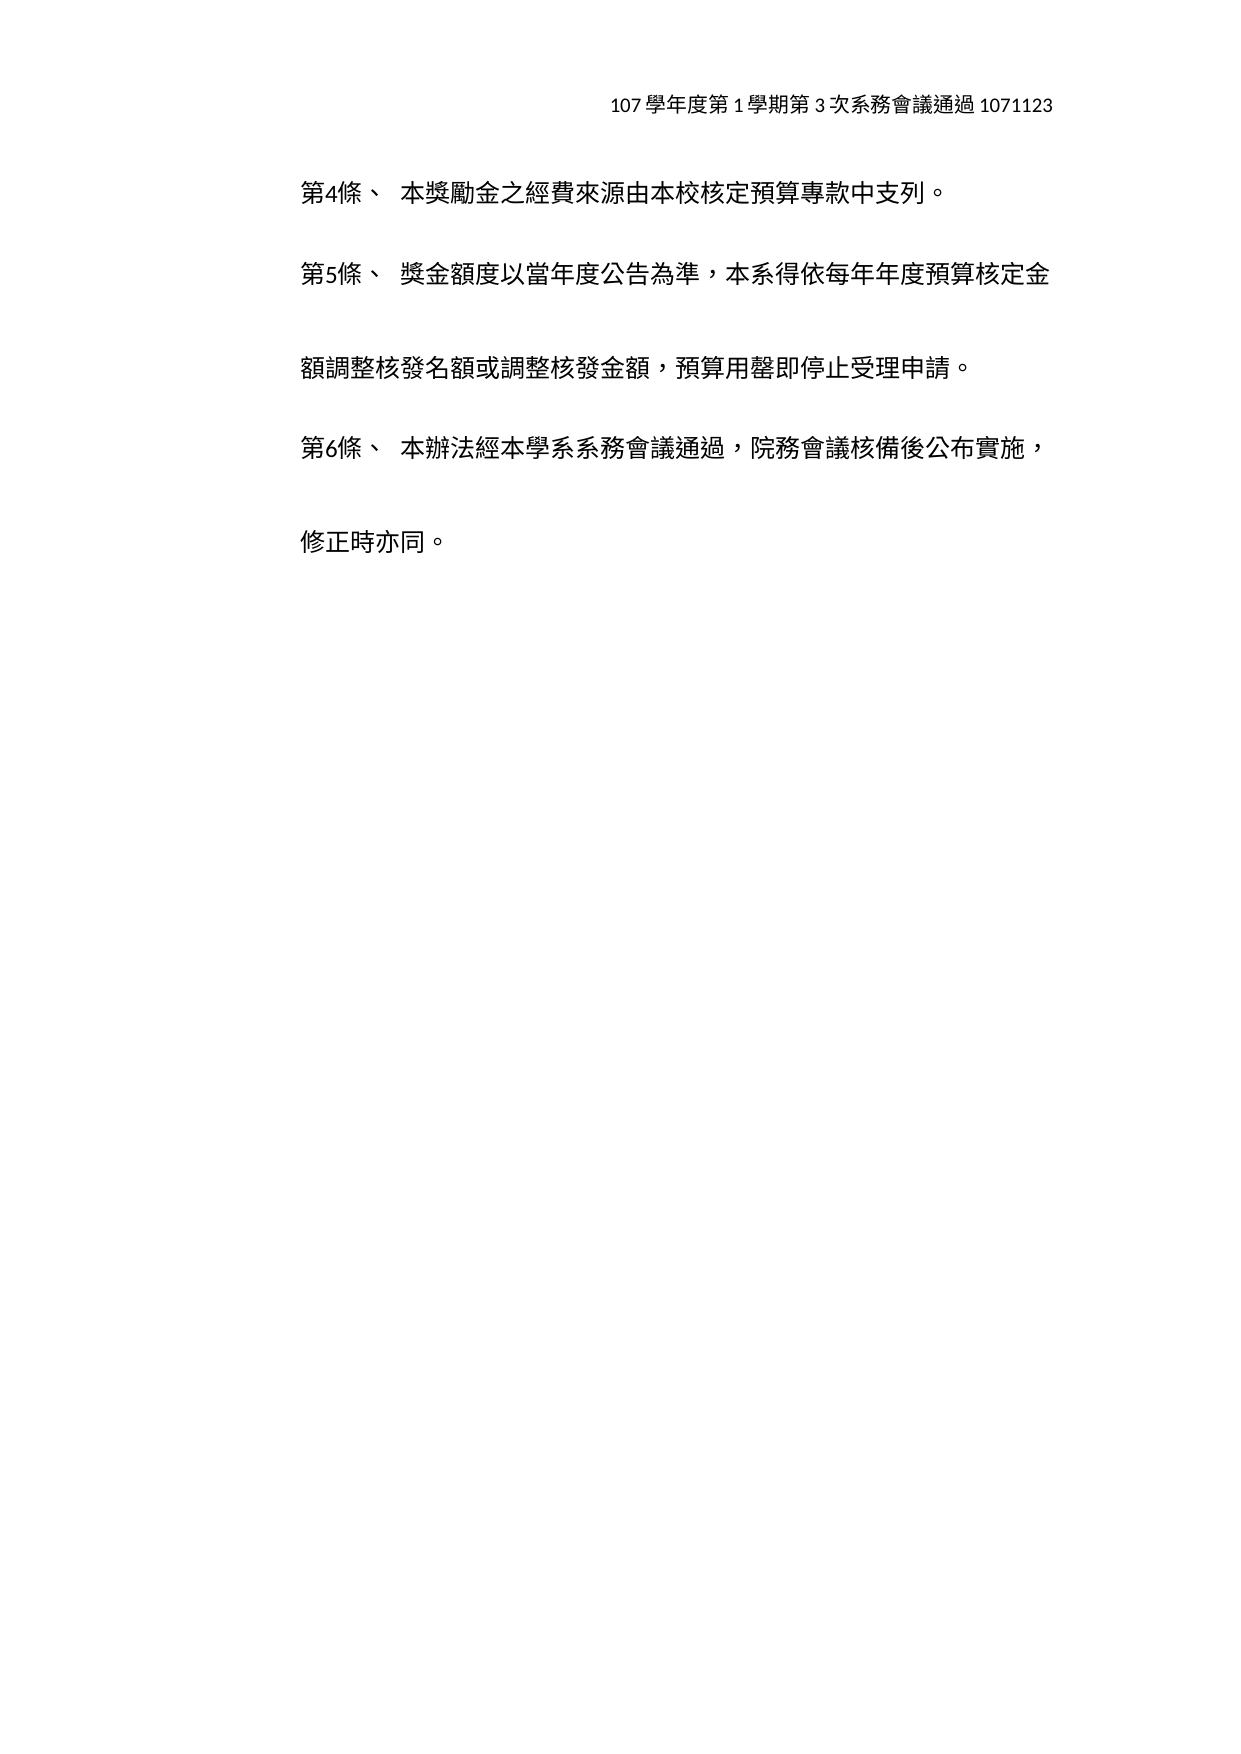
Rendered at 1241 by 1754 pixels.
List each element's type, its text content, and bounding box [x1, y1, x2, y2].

list 本辦法經本學系系務會議通過，院務會議核備後公布實施，修正時亦同。 [300, 405, 1053, 562]
list 獎金額度以當年度公告為準，本系得依每年年度預算核定金額調整核發名額或調整核發金額，預算用罄即停止受理申請。 [300, 231, 1053, 387]
list 本獎勵金之經費來源由本校核定預算專款中支列。 [300, 150, 1053, 213]
